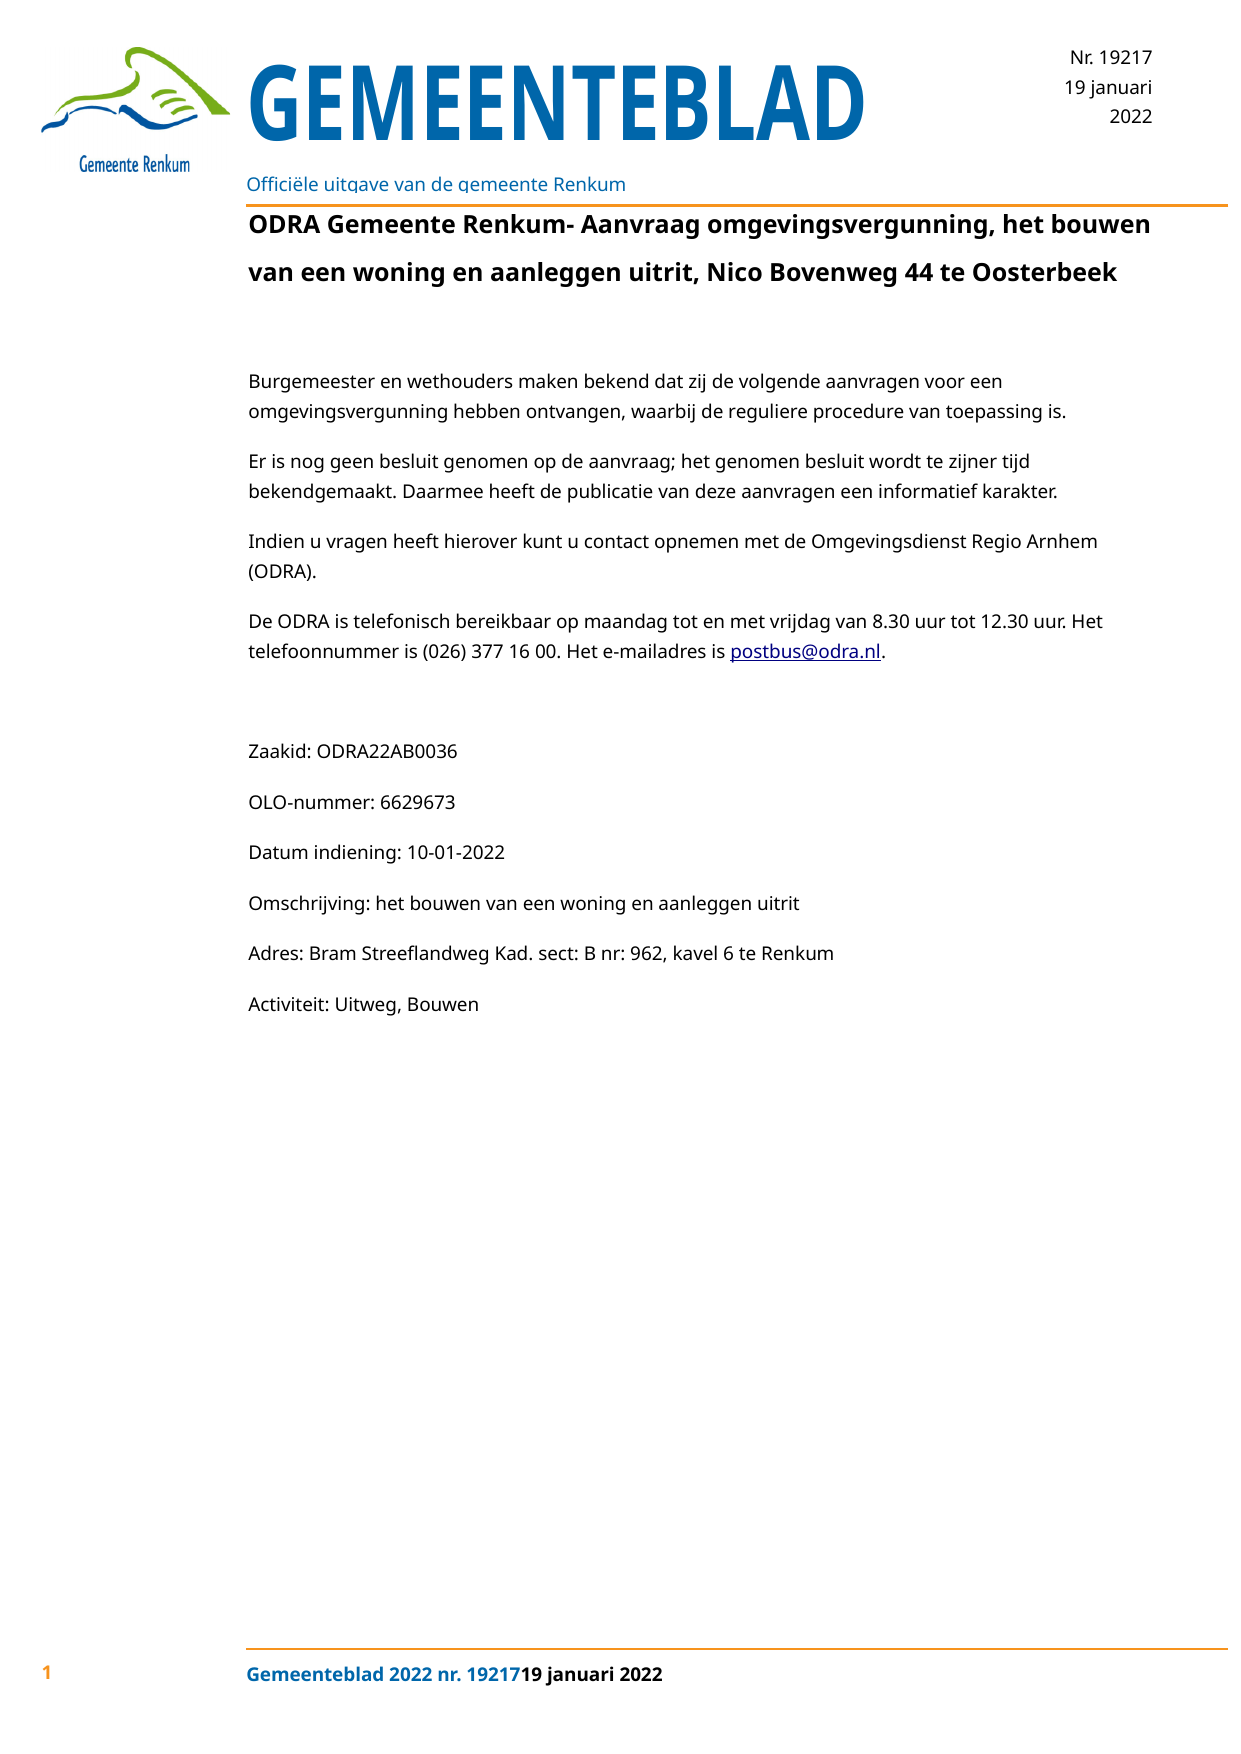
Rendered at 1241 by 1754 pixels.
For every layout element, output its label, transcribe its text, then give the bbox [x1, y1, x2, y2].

text Indien u vragen heeft hierover kunt u contact opnemen met de Omgevingsdienst Regio Arnhem (ODRA). [248, 528, 1152, 584]
text ODRA Gemeente Renkum- Aanvraag omgevingsvergunning, het bouwen van een woning en aanleggen uitrit, Nico Bovenweg 44 te Oosterbeek [248, 207, 1152, 288]
text Er is nog geen besluit genomen op de aanvraag; het genomen besluit wordt te zijner tijd bekendgemaakt. Daarmee heeft de publicatie van deze aanvragen een informatief karakter. [248, 448, 1152, 504]
text OLO-nummer: 6629673 [248, 789, 1152, 815]
text Zaakid: ODRA22AB0036 [248, 739, 1152, 764]
text De ODRA is telefonisch bereikbaar op maandag tot en met vrijdag van 8.30 uur tot 12.30 uur. Het telefoonnummer is (026) 377 16 00. Het e-mailadres is postbus@odra.nl. [248, 608, 1152, 664]
picture [41, 47, 231, 172]
text Activiteit: Uitweg, Bouwen [248, 991, 1152, 1017]
text Omschrijving: het bouwen van een woning en aanleggen uitrit [248, 890, 1152, 916]
text Adres: Bram Streeflandweg Kad. sect: B nr: 962, kavel 6 te Renkum [248, 940, 1152, 966]
text Burgemeester en wethouders maken bekend dat zij de volgende aanvragen voor een omgevingsvergunning hebben ontvangen, waarbij de reguliere procedure van toepassing is. [248, 368, 1152, 424]
text Datum indiening: 10-01-2022 [248, 839, 1152, 865]
